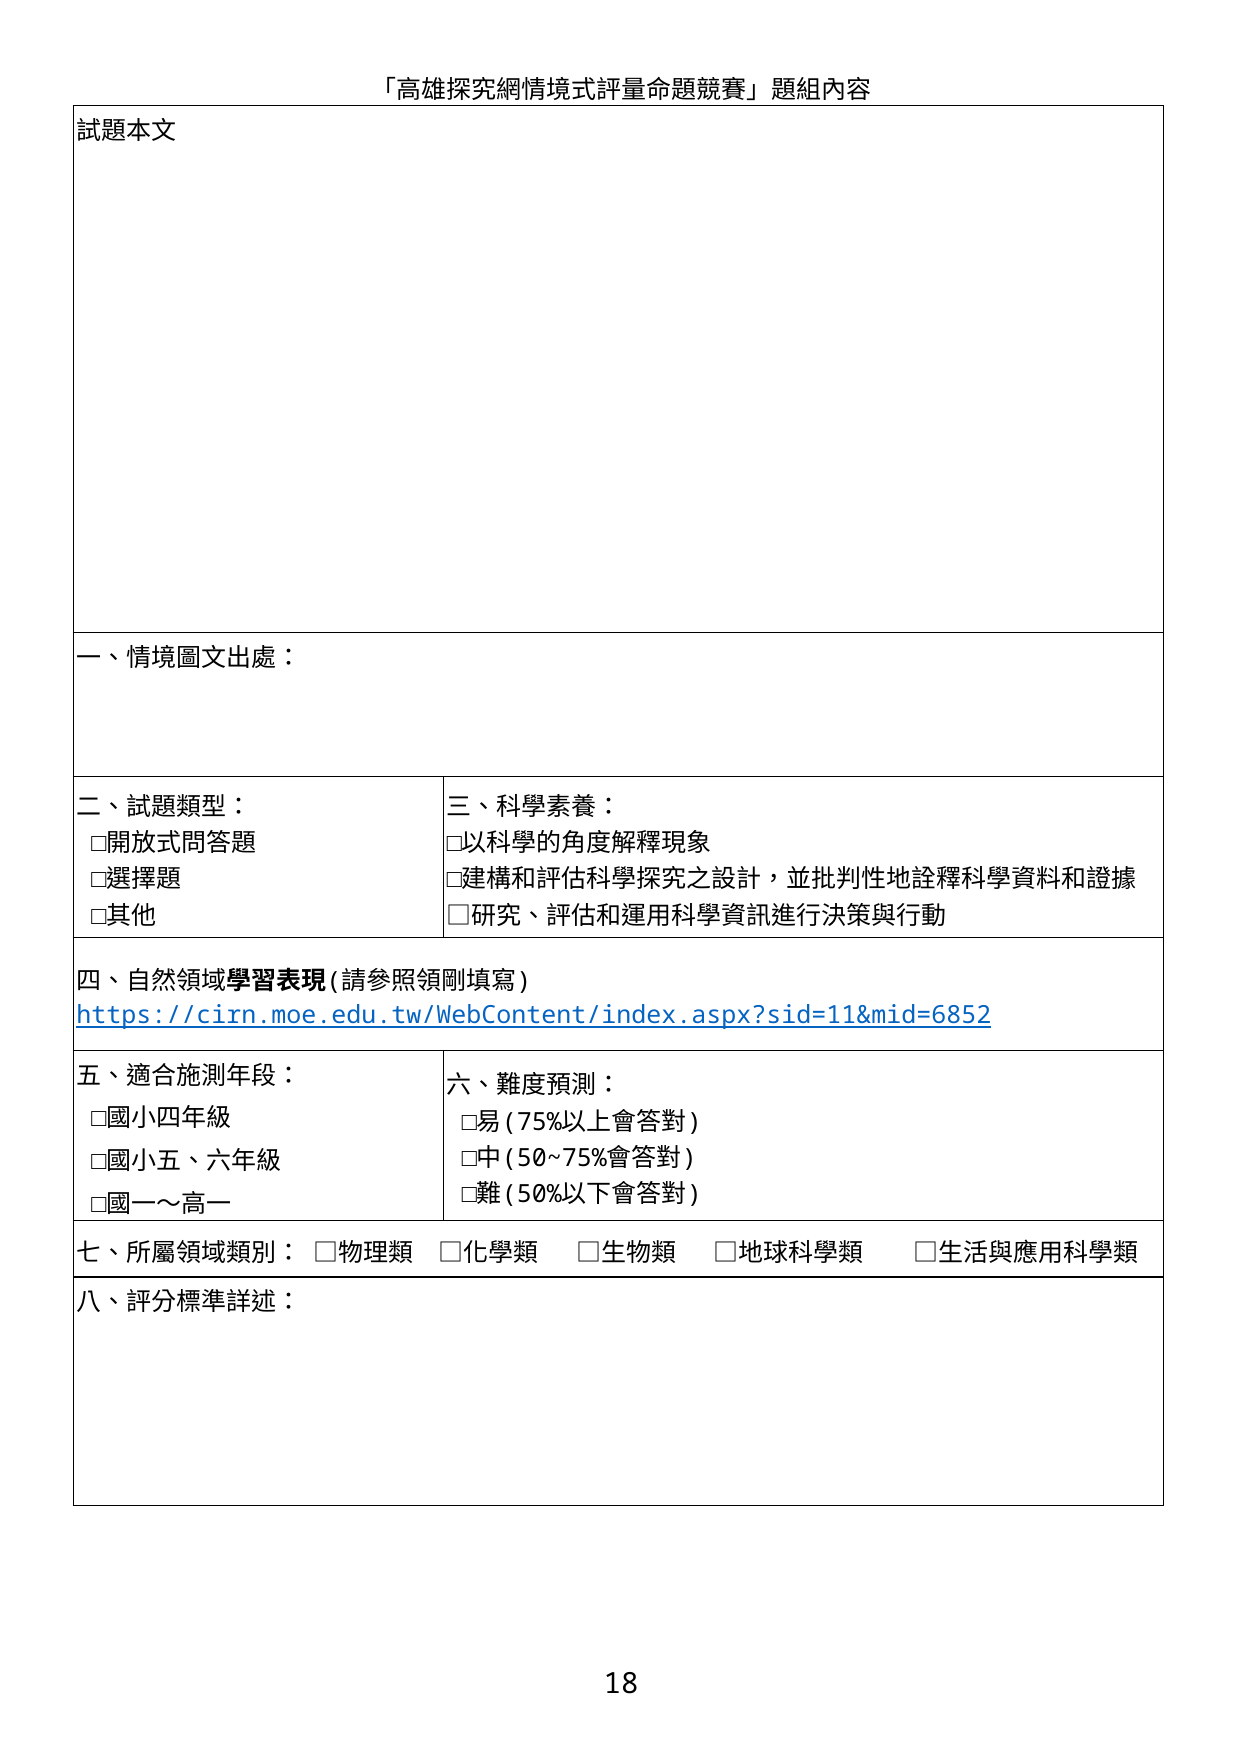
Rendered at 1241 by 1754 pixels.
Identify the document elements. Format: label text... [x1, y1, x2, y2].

table_cell 四、自然領域學習表現(請參照領剛填寫) https://cirn.moe.edu.tw/WebContent/index.aspx?sid=11&mid=6852 [74, 938, 1163, 1050]
table_header 試題本文 [74, 106, 1163, 632]
table_cell 三、科學素養： □以科學的角度解釋現象 □建構和評估科學探究之設計，並批判性地詮釋科學資料和證據□研究、評估和運用科學資訊進行決策與行動 [444, 777, 1163, 937]
table_cell 六、難度預測： □易(75%以上會答對) □中(50~75%會答對) □難(50%以下會答對) [444, 1051, 1163, 1220]
text 「高雄探究網情境式評量命題競賽」題組內容 [60, 69, 1181, 105]
table_cell 五、適合施測年段： □國小四年級 □國小五、六年級 □國一～高一 [74, 1051, 443, 1220]
table_cell 八、評分標準詳述： [74, 1278, 1163, 1505]
table_cell 二、試題類型： □開放式問答題 □選擇題 □其他 [74, 777, 443, 937]
table_cell 一、情境圖文出處： [74, 633, 1163, 776]
table_cell 七、所屬領域類別： □物理類 □化學類 □生物類 □地球科學類 □生活與應用科學類 [74, 1221, 1163, 1276]
